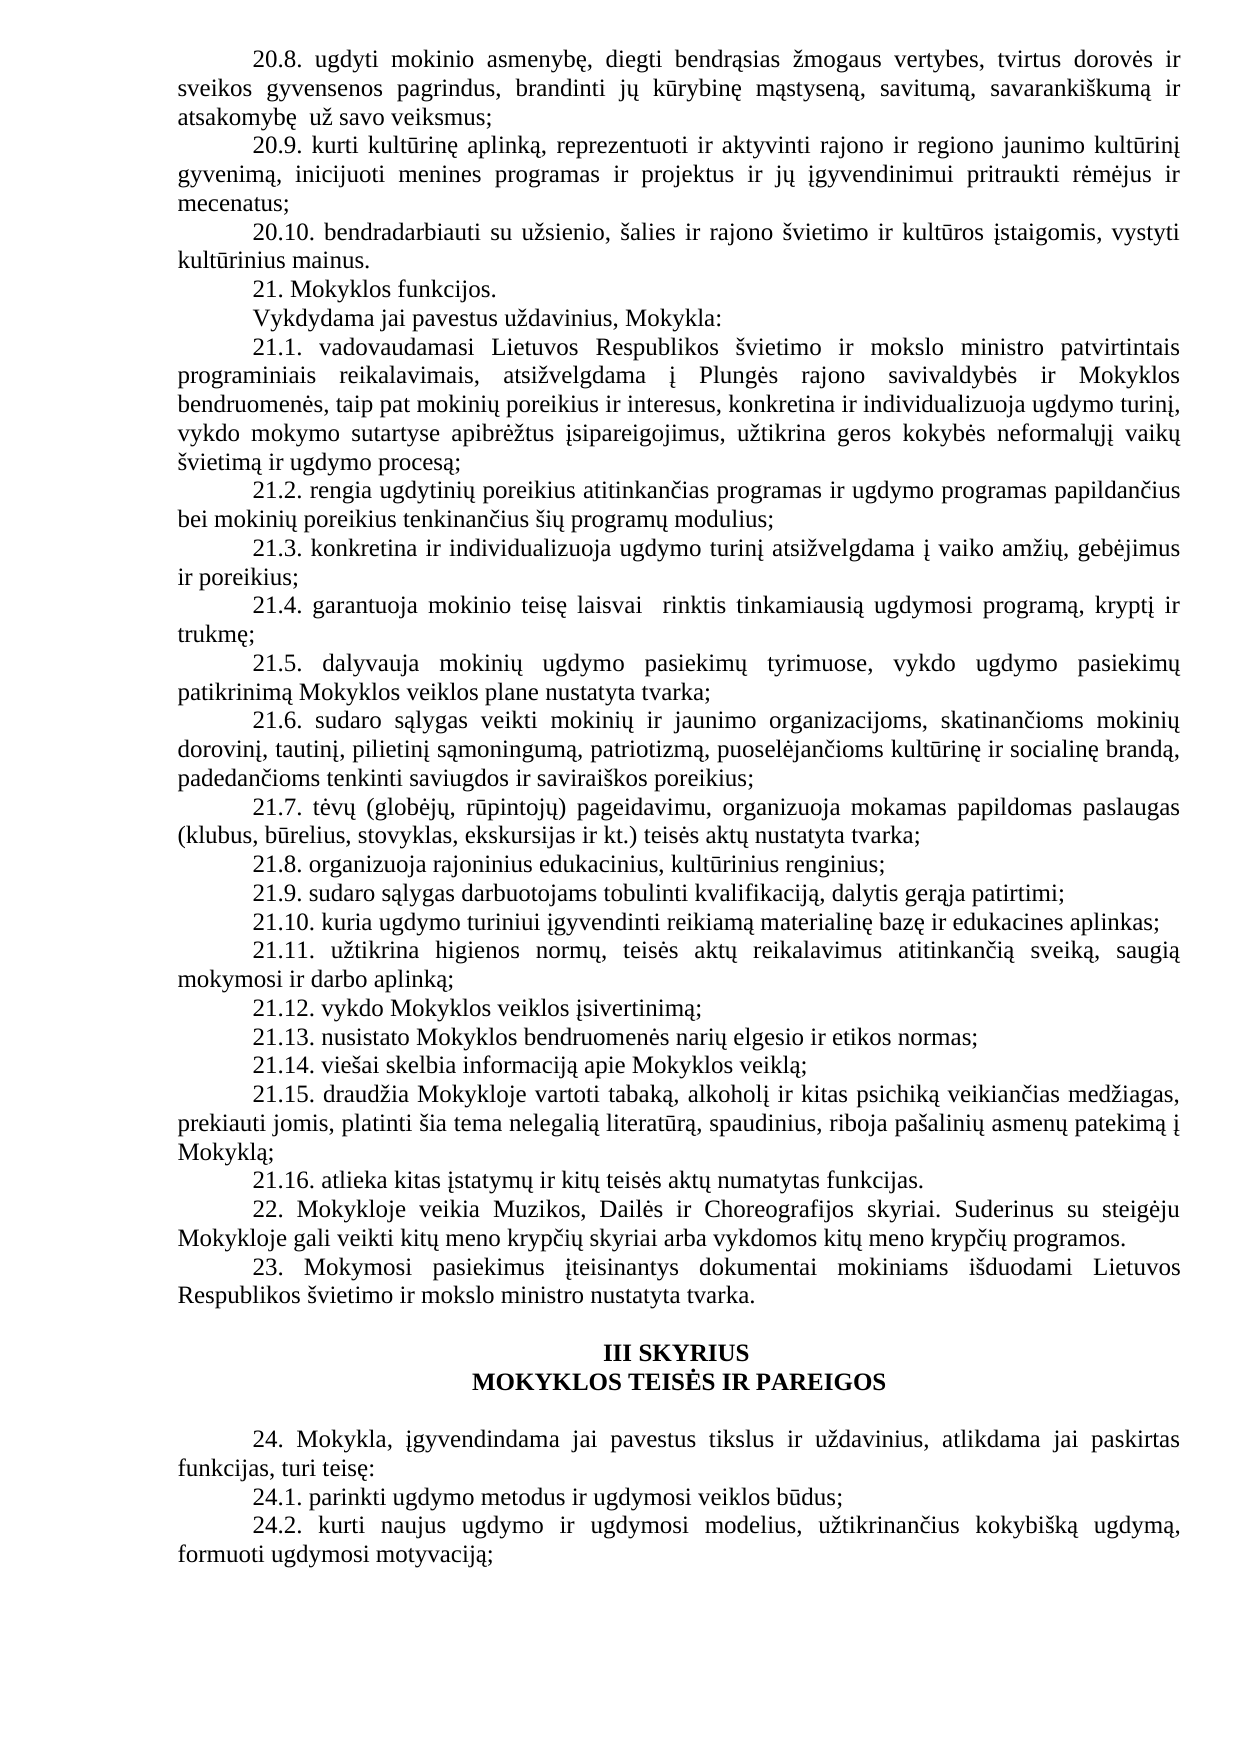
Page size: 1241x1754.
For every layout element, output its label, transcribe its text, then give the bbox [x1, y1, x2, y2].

text 21.5. dalyvauja mokinių ugdymo pasiekimų tyrimuose, vykdo ugdymo pasiekimų patikrinimą Mokyklos veiklos plane nustatyta tvarka; [177, 648, 1181, 706]
text 21.6. sudaro sąlygas veikti mokinių ir jaunimo organizacijoms, skatinančioms mokinių dorovinį, tautinį, pilietinį sąmoningumą, patriotizmą, puoselėjančioms kultūrinę ir socialinę brandą, padedančioms tenkinti saviugdos ir saviraiškos poreikius; [177, 706, 1181, 792]
text MOKYKLOS TEISĖS IR PAREIGOS [177, 1367, 1181, 1396]
text 21. Mokyklos funkcijos. [177, 274, 1181, 303]
text 20.8. ugdyti mokinio asmenybę, diegti bendrąsias žmogaus vertybes, tvirtus dorovės ir sveikos gyvensenos pagrindus, brandinti jų kūrybinę mąstyseną, savitumą, savarankiškumą ir atsakomybę už savo veiksmus; [177, 44, 1181, 131]
text 21.16. atlieka kitas įstatymų ir kitų teisės aktų numatytas funkcijas. [177, 1166, 1181, 1194]
text 21.3. konkretina ir individualizuoja ugdymo turinį atsižvelgdama į vaiko amžių, gebėjimus ir poreikius; [177, 533, 1181, 591]
text 21.7. tėvų (globėjų, rūpintojų) pageidavimu, organizuoja mokamas papildomas paslaugas (klubus, būrelius, stovyklas, ekskursijas ir kt.) teisės aktų nustatyta tvarka; [177, 792, 1181, 849]
text 21.10. kuria ugdymo turiniui įgyvendinti reikiamą materialinę bazę ir edukacines aplinkas; [177, 907, 1181, 936]
text 21.14. viešai skelbia informaciją apie Mokyklos veiklą; [177, 1051, 1181, 1079]
text 20.10. bendradarbiauti su užsienio, šalies ir rajono švietimo ir kultūros įstaigomis, vystyti kultūrinius mainus. [177, 217, 1181, 274]
text 20.9. kurti kultūrinę aplinką, reprezentuoti ir aktyvinti rajono ir regiono jaunimo kultūrinį gyvenimą, inicijuoti menines programas ir projektus ir jų įgyvendinimui pritraukti rėmėjus ir mecenatus; [177, 131, 1181, 217]
text Vykdydama jai pavestus uždavinius, Mokykla: [177, 303, 1181, 332]
text 21.2. rengia ugdytinių poreikius atitinkančias programas ir ugdymo programas papildančius bei mokinių poreikius tenkinančius šių programų modulius; [177, 476, 1181, 533]
text 21.13. nusistato Mokyklos bendruomenės narių elgesio ir etikos normas; [177, 1022, 1181, 1051]
text 21.12. vykdo Mokyklos veiklos įsivertinimą; [177, 993, 1181, 1022]
text 23. Mokymosi pasiekimus įteisinantys dokumentai mokiniams išduodami Lietuvos Respublikos švietimo ir mokslo ministro nustatyta tvarka. [177, 1252, 1181, 1309]
text 21.4. garantuoja mokinio teisę laisvai rinktis tinkamiausią ugdymosi programą, kryptį ir trukmę; [177, 591, 1181, 648]
text 22. Mokykloje veikia Muzikos, Dailės ir Choreografijos skyriai. Suderinus su steigėju Mokykloje gali veikti kitų meno krypčių skyriai arba vykdomos kitų meno krypčių programos. [177, 1194, 1181, 1252]
text III SKYRIUS [177, 1338, 1181, 1367]
text 24.2. kurti naujus ugdymo ir ugdymosi modelius, užtikrinančius kokybišką ugdymą, formuoti ugdymosi motyvaciją; [177, 1511, 1181, 1568]
text 24.1. parinkti ugdymo metodus ir ugdymosi veiklos būdus; [177, 1482, 1181, 1511]
text 21.11. užtikrina higienos normų, teisės aktų reikalavimus atitinkančią sveiką, saugią mokymosi ir darbo aplinką; [177, 936, 1181, 993]
text 21.15. draudžia Mokykloje vartoti tabaką, alkoholį ir kitas psichiką veikiančias medžiagas, prekiauti jomis, platinti šia tema nelegalią literatūrą, spaudinius, riboja pašalinių asmenų patekimą į Mokyklą; [177, 1079, 1181, 1166]
text 21.8. organizuoja rajoninius edukacinius, kultūrinius renginius; [177, 849, 1181, 878]
text 21.9. sudaro sąlygas darbuotojams tobulinti kvalifikaciją, dalytis gerąja patirtimi; [177, 878, 1181, 907]
text 24. Mokykla, įgyvendindama jai pavestus tikslus ir uždavinius, atlikdama jai paskirtas funkcijas, turi teisę: [177, 1424, 1181, 1482]
text 21.1. vadovaudamasi Lietuvos Respublikos švietimo ir mokslo ministro patvirtintais programiniais reikalavimais, atsižvelgdama į Plungės rajono savivaldybės ir Mokyklos bendruomenės, taip pat mokinių poreikius ir interesus, konkretina ir individualizuoja ugdymo turinį, vykdo mokymo sutartyse apibrėžtus įsipareigojimus, užtikrina geros kokybės neformalųjį vaikų švietimą ir ugdymo procesą; [177, 332, 1181, 476]
